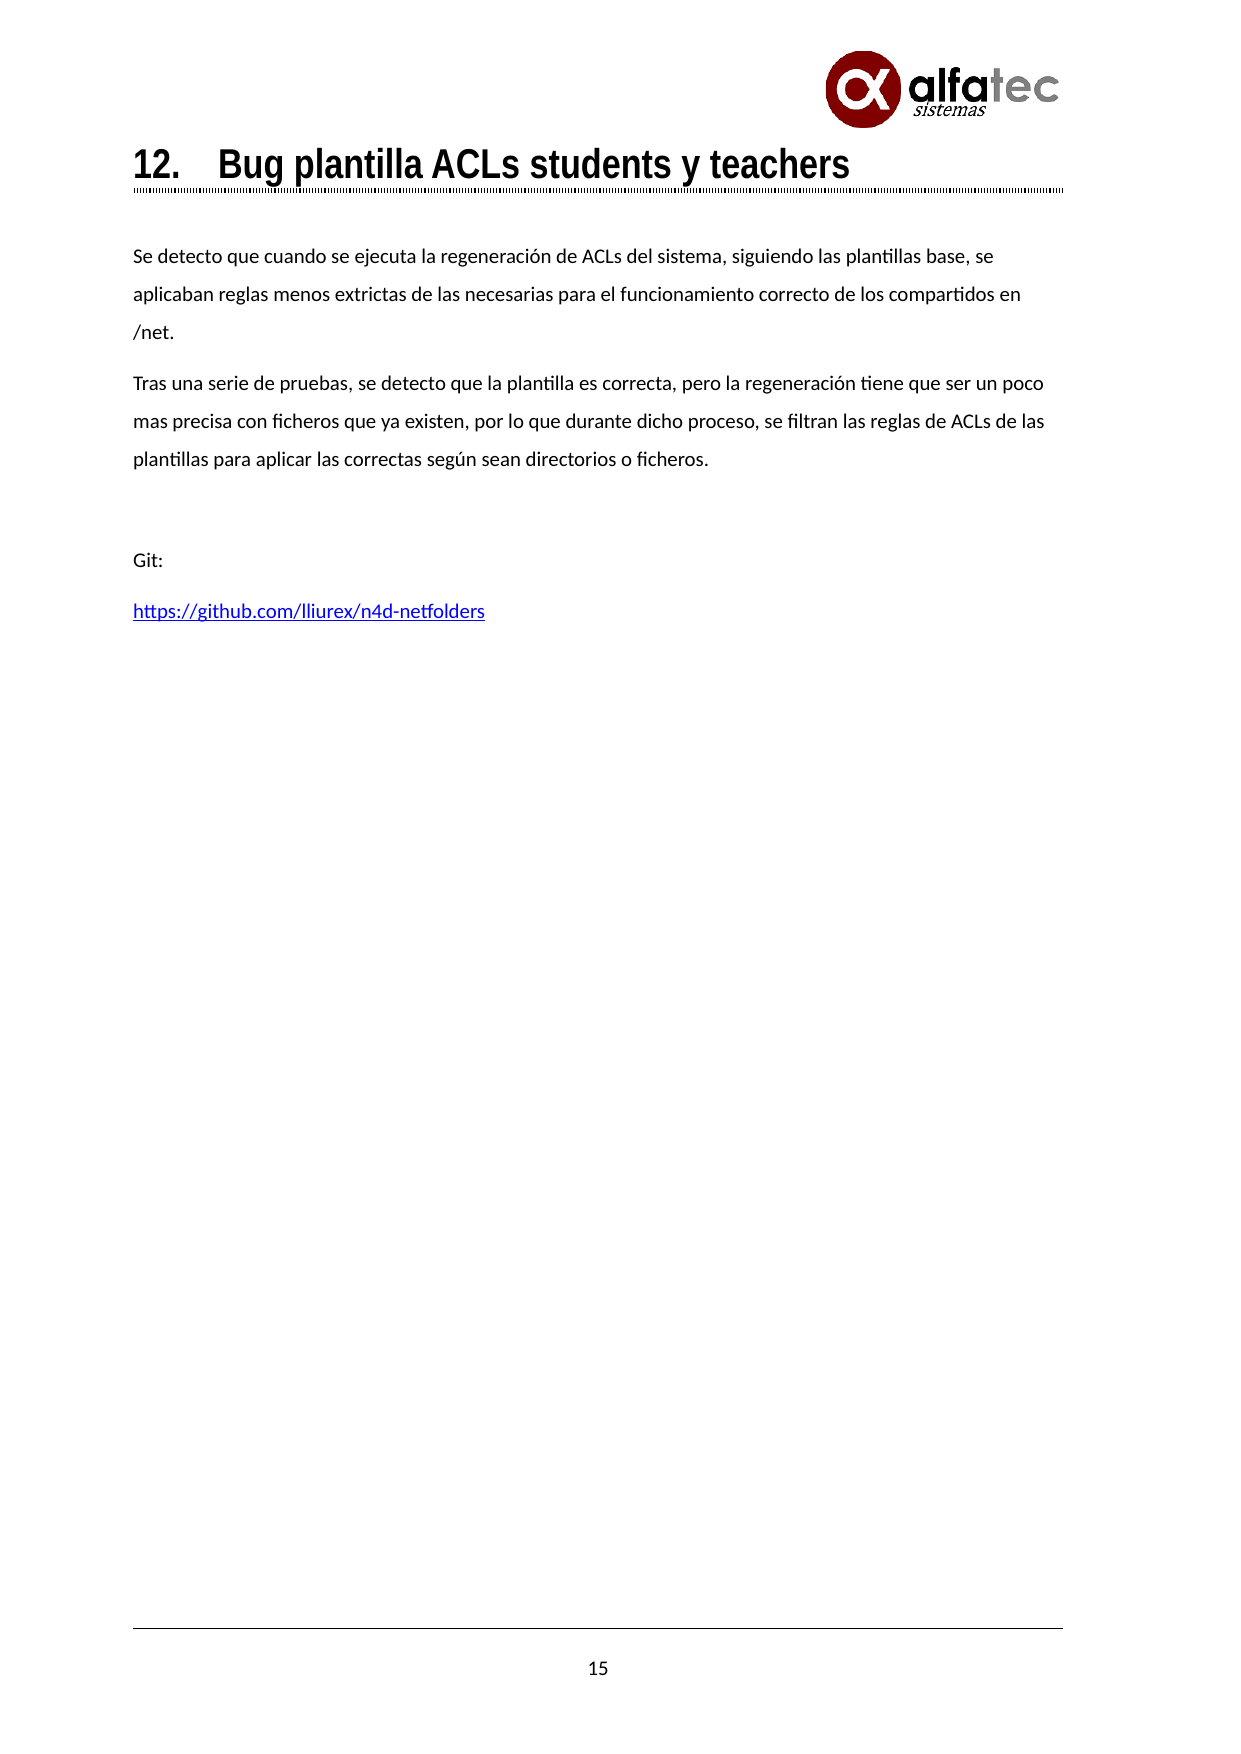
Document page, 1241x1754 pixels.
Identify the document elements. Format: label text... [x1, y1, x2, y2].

subtitle Bug plantilla ACLs students y teachers [133, 148, 1063, 193]
picture [825, 51, 1061, 128]
text Tras una serie de pruebas, se detecto que la plantilla es correcta, pero la regeneración tiene que ser un poco mas precisa con ficheros que ya existen, por lo que durante dicho proceso, se filtran las reglas de ACLs de las plantillas para aplicar las correctas según sean directorios o ficheros. [133, 370, 1063, 471]
text https://github.com/lliurex/n4d-netfolders [133, 598, 1063, 623]
text Se detecto que cuando se ejecuta la regeneración de ACLs del sistema, siguiendo las plantillas base, se aplicaban reglas menos extrictas de las necesarias para el funcionamiento correcto de los compartidos en /net. [133, 243, 1063, 344]
text Git: [133, 547, 1063, 573]
